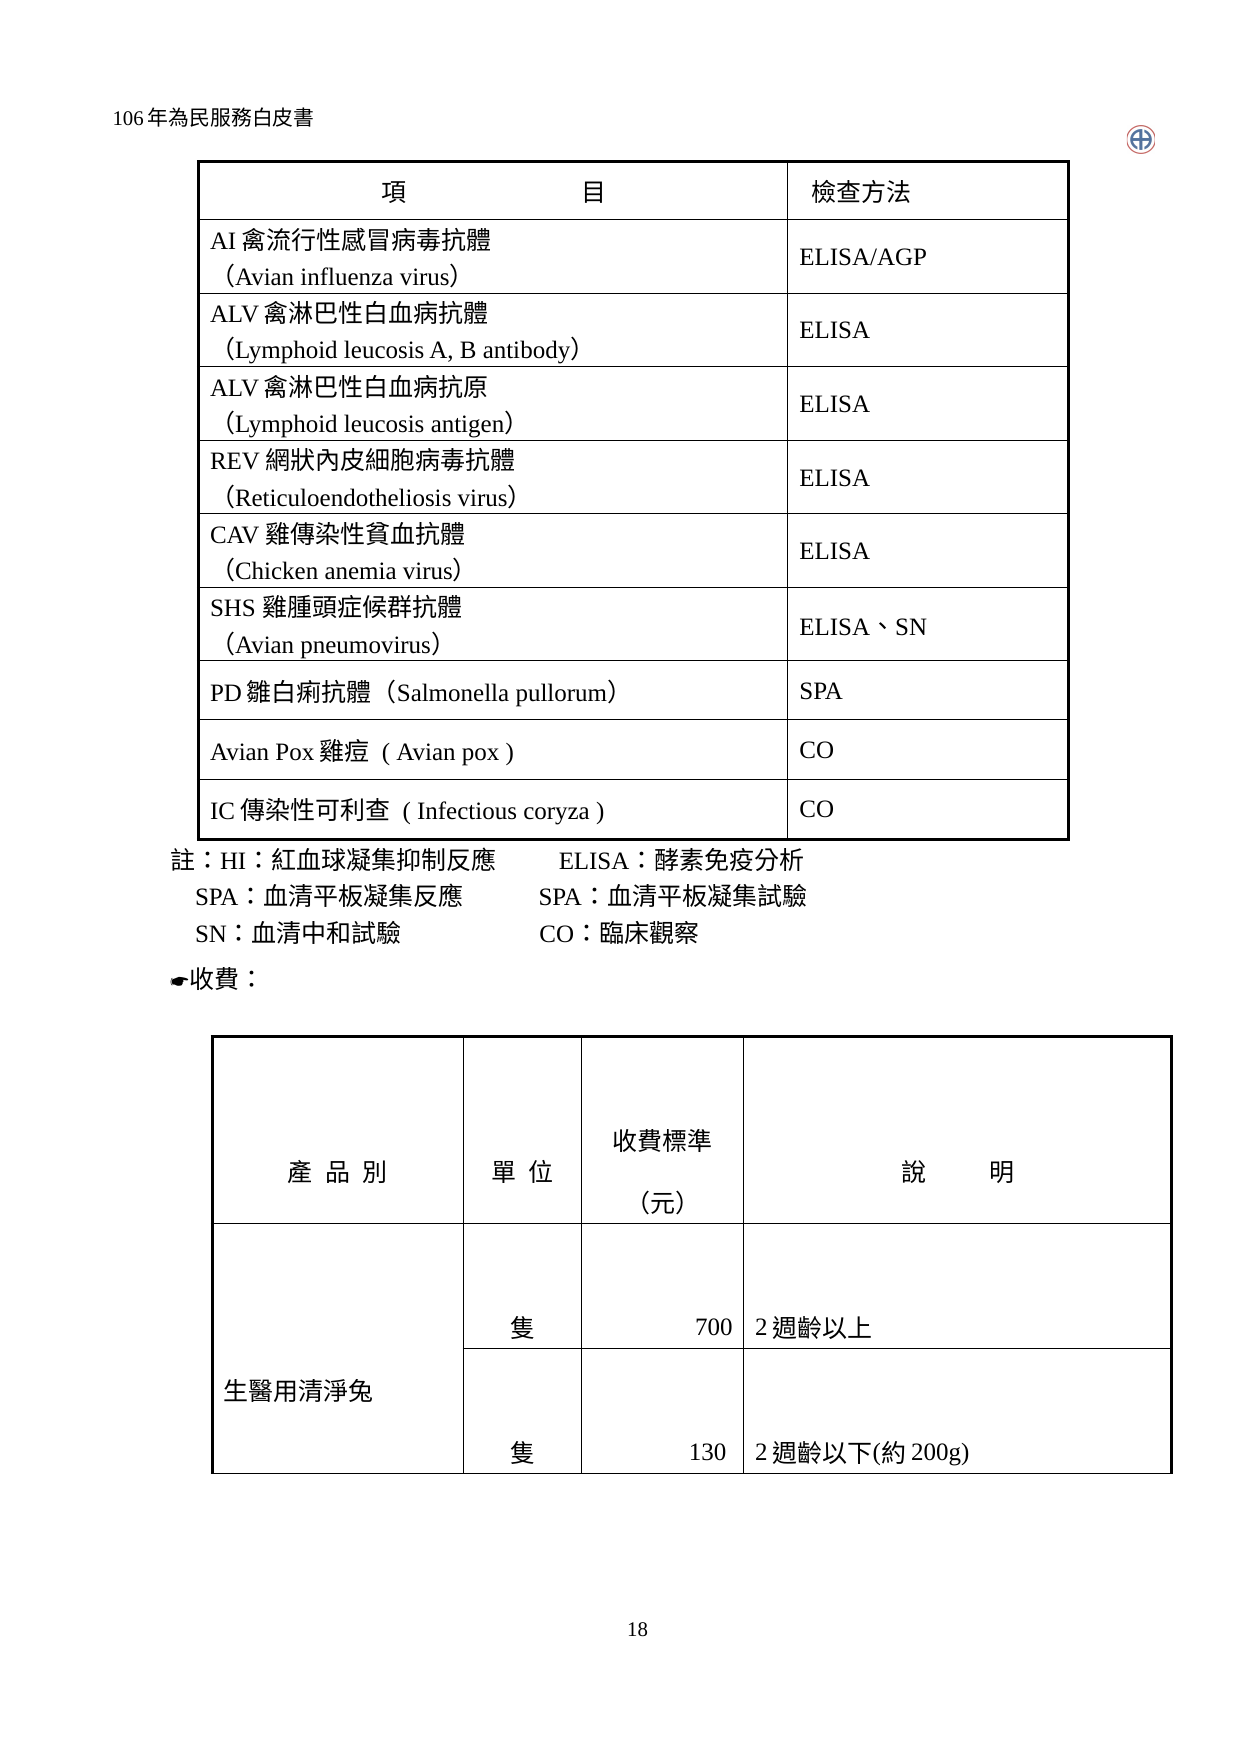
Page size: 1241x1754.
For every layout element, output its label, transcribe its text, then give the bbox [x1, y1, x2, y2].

text SPA：血清平板凝集反應 SPA：血清平板凝集試驗 [170, 877, 1162, 913]
table_cell AI禽流行性感冒病毒抗體 （Avian influenza virus） [200, 220, 787, 293]
table_cell ELISA [788, 294, 1067, 366]
table_header 產 品 別 [214, 1038, 463, 1222]
table_cell CAV 雞傳染性貧血抗體 （Chicken anemia virus） [200, 514, 787, 587]
table_cell 700 [582, 1224, 743, 1347]
table_cell ELISA、SN [788, 588, 1067, 660]
table_cell PD雛白痢抗體（Salmonella pullorum） [200, 661, 787, 719]
table_cell ELISA/AGP [788, 220, 1067, 293]
table_cell 2週齡以下(約200g) [744, 1349, 1170, 1472]
table_cell ELISA [788, 441, 1067, 513]
table_cell CO [788, 720, 1067, 778]
table_cell 生醫用清淨兔 [214, 1224, 463, 1472]
table_cell CO [788, 780, 1067, 837]
table_cell Avian Pox雞痘 ( Avian pox ) [200, 720, 787, 778]
table_header 收費標準 （元） [582, 1038, 743, 1222]
table_header 說 明 [744, 1038, 1170, 1222]
table_cell 隻 [464, 1224, 581, 1347]
table_cell SHS 雞腫頭症候群抗體 （Avian pneumovirus） [200, 588, 787, 660]
table_header 檢查方法 [788, 163, 1067, 219]
table_header 單 位 [464, 1038, 581, 1222]
table_cell 130 [582, 1349, 743, 1472]
table_cell 2週齡以上 [744, 1224, 1170, 1347]
text 收費： [170, 960, 1162, 996]
text SN：血清中和試驗 CO：臨床觀察 [170, 913, 1162, 949]
text 註：HI：紅血球凝集抑制反應 ELISA：酵素免疫分析 [170, 841, 1162, 877]
table_header 項 目 [200, 163, 787, 219]
table_cell SPA [788, 661, 1067, 719]
table_cell IC傳染性可利查 ( Infectious coryza ) [200, 780, 787, 837]
table_cell ALV禽淋巴性白血病抗體 （Lymphoid leucosis A, B antibody） [200, 294, 787, 366]
table_cell ALV禽淋巴性白血病抗原 （Lymphoid leucosis antigen） [200, 367, 787, 440]
table_cell ELISA [788, 367, 1067, 440]
table_cell ELISA [788, 514, 1067, 587]
table_cell 隻 [464, 1349, 581, 1472]
table_cell REV網狀內皮細胞病毒抗體 （Reticuloendotheliosis virus） [200, 441, 787, 513]
